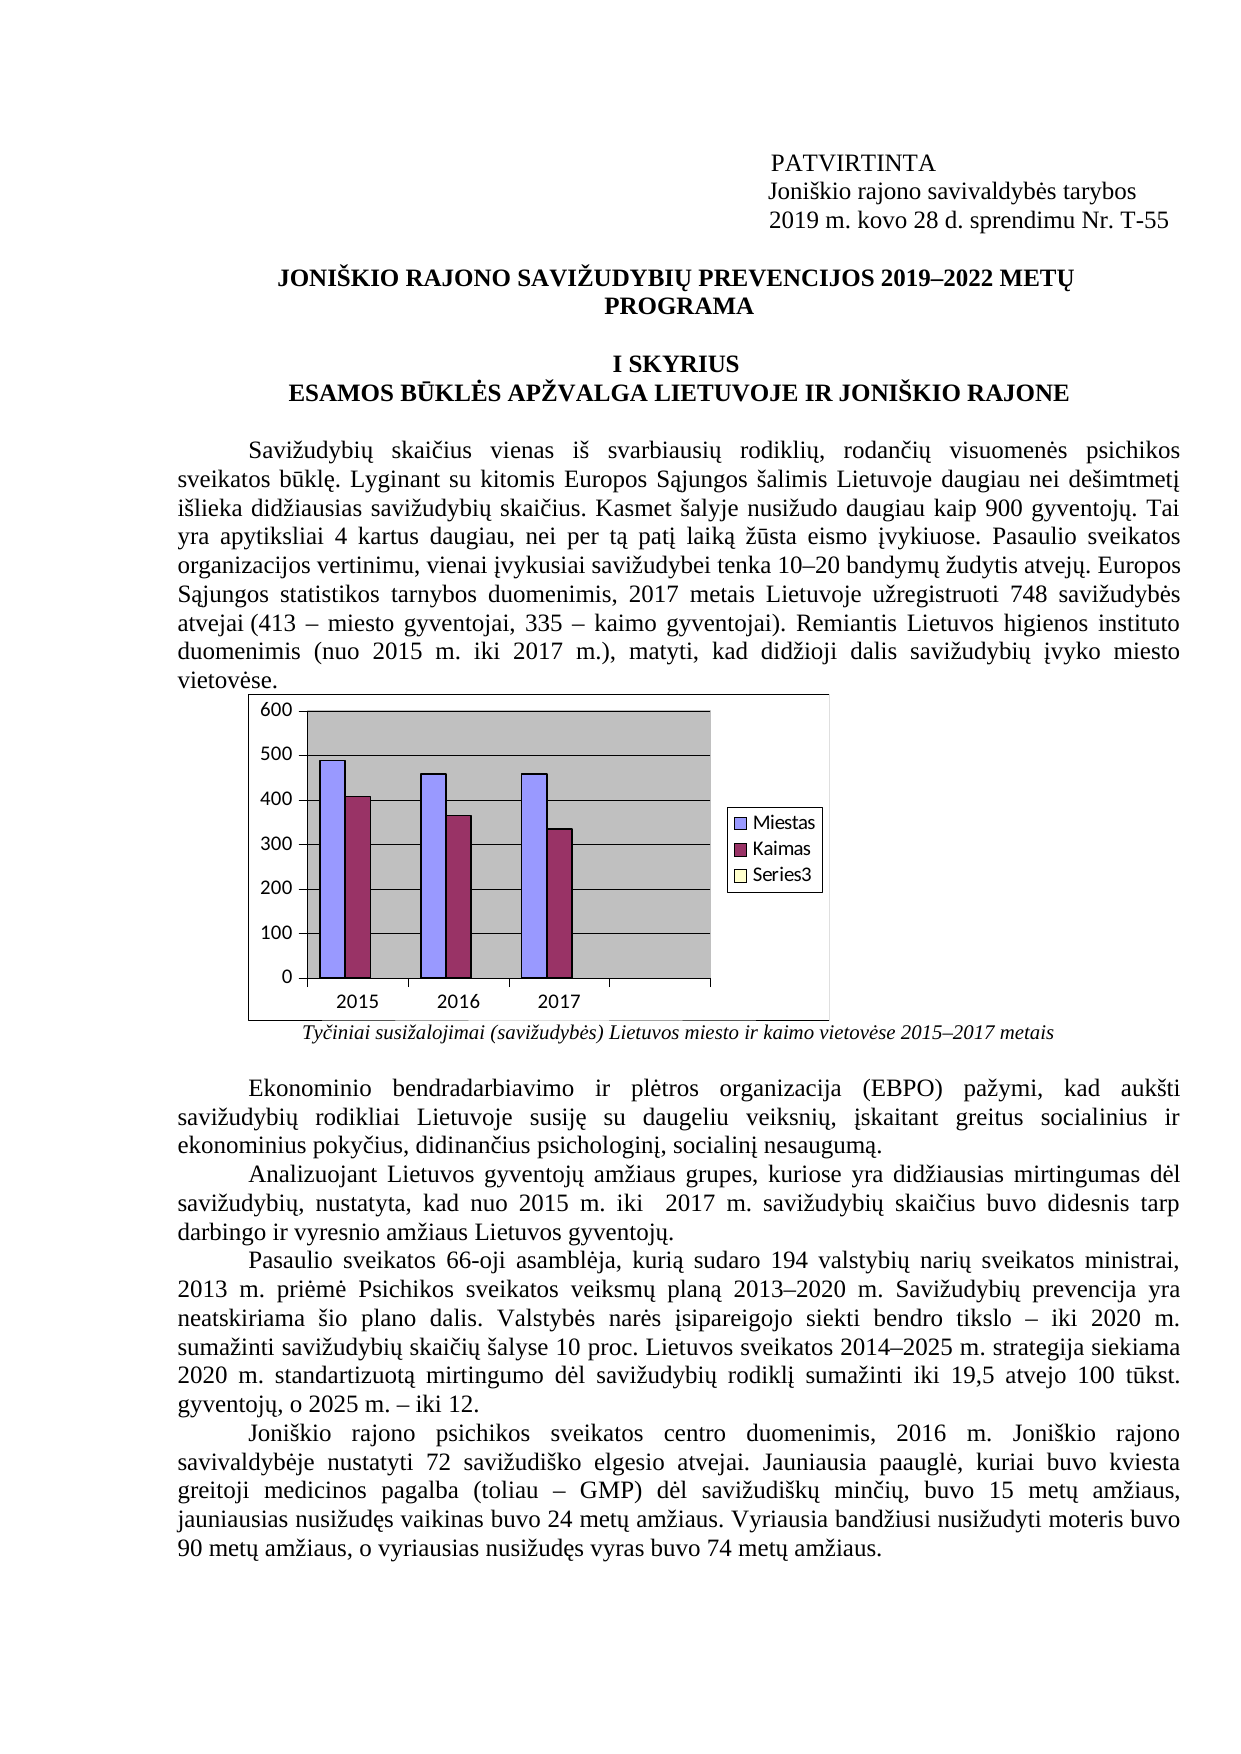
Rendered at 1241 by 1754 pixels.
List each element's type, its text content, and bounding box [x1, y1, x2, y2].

text Tyčiniai susižalojimai (savižudybės) Lietuvos miesto ir kaimo vietovėse 2015–2017 metais [177, 1020, 1181, 1044]
text I SKYRIUS [177, 349, 1181, 378]
text Pasaulio sveikatos 66-oji asamblėja, kurią sudaro 194 valstybių narių sveikatos ministrai, 2013 m. priėmė Psichikos sveikatos veiksmų planą 2013–2020 m. Savižudybių prevencija yra neatskiriama šio plano dalis. Valstybės narės įsipareigojo siekti bendro tikslo – iki 2020 m. sumažinti savižudybių skaičių šalyse 10 proc. Lietuvos sveikatos 2014–2025 m. strategija siekiama 2020 m. standartizuotą mirtingumo dėl savižudybių rodiklį sumažinti iki 19,5 atvejo 100 tūkst. gyventojų, o 2025 m. – iki 12. [177, 1245, 1181, 1418]
text PROGRAMA [177, 291, 1181, 320]
text PATVIRTINTA [717, 148, 1181, 176]
text Joniškio rajono psichikos sveikatos centro duomenimis, 2016 m. Joniškio rajono savivaldybėje nustatyti 72 savižudiško elgesio atvejai. Jauniausia paauglė, kuriai buvo kviesta greitoji medicinos pagalba (toliau – GMP) dėl savižudiškų minčių, buvo 15 metų amžiaus, jauniausias nusižudęs vaikinas buvo 24 metų amžiaus. Vyriausia bandžiusi nusižudyti moteris buvo 90 metų amžiaus, o vyriausias nusižudęs vyras buvo 74 metų amžiaus. [177, 1418, 1181, 1562]
text Ekonominio bendradarbiavimo ir plėtros organizacija (EBPO) pažymi, kad aukšti savižudybių rodikliai Lietuvoje susiję su daugeliu veiksnių, įskaitant greitus socialinius ir ekonominius pokyčius, didinančius psichologinį, socialinį nesaugumą. [177, 1073, 1181, 1159]
text Savižudybių skaičius vienas iš svarbiausių rodiklių, rodančių visuomenės psichikos sveikatos būklę. Lyginant su kitomis Europos Sąjungos šalimis Lietuvoje daugiau nei dešimtmetį išlieka didžiausias savižudybių skaičius. Kasmet šalyje nusižudo daugiau kaip 900 gyventojų. Tai yra apytiksliai 4 kartus daugiau, nei per tą patį laiką žūsta eismo įvykiuose. Pasaulio sveikatos organizacijos vertinimu, vienai įvykusiai savižudybei tenka 10–20 bandymų žudytis atvejų. Europos Sąjungos statistikos tarnybos duomenimis, 2017 metais Lietuvoje užregistruoti 748 savižudybės atvejai (413 – miesto gyventojai, 335 – kaimo gyventojai). Remiantis Lietuvos higienos instituto duomenimis (nuo 2015 m. iki 2017 m.), matyti, kad didžioji dalis savižudybių įvyko miesto vietovėse. [177, 435, 1181, 694]
text Analizuojant Lietuvos gyventojų amžiaus grupes, kuriose yra didžiausias mirtingumas dėl savižudybių, nustatyta, kad nuo 2015 m. iki 2017 m. savižudybių skaičius buvo didesnis tarp darbingo ir vyresnio amžiaus Lietuvos gyventojų. [177, 1159, 1181, 1245]
text 2019 m. kovo 28 d. sprendimu Nr. T-55 [582, 205, 1181, 234]
text Joniškio rajono savivaldybės tarybos [177, 176, 1181, 205]
text ESAMOS BŪKLĖS APŽVALGA LIETUVOJE IR JONIŠKIO RAJONE [177, 378, 1181, 406]
text JONIŠKIO RAJONO SAVIŽUDYBIŲ PREVENCIJOS 2019–2022 METŲ [177, 263, 1181, 291]
